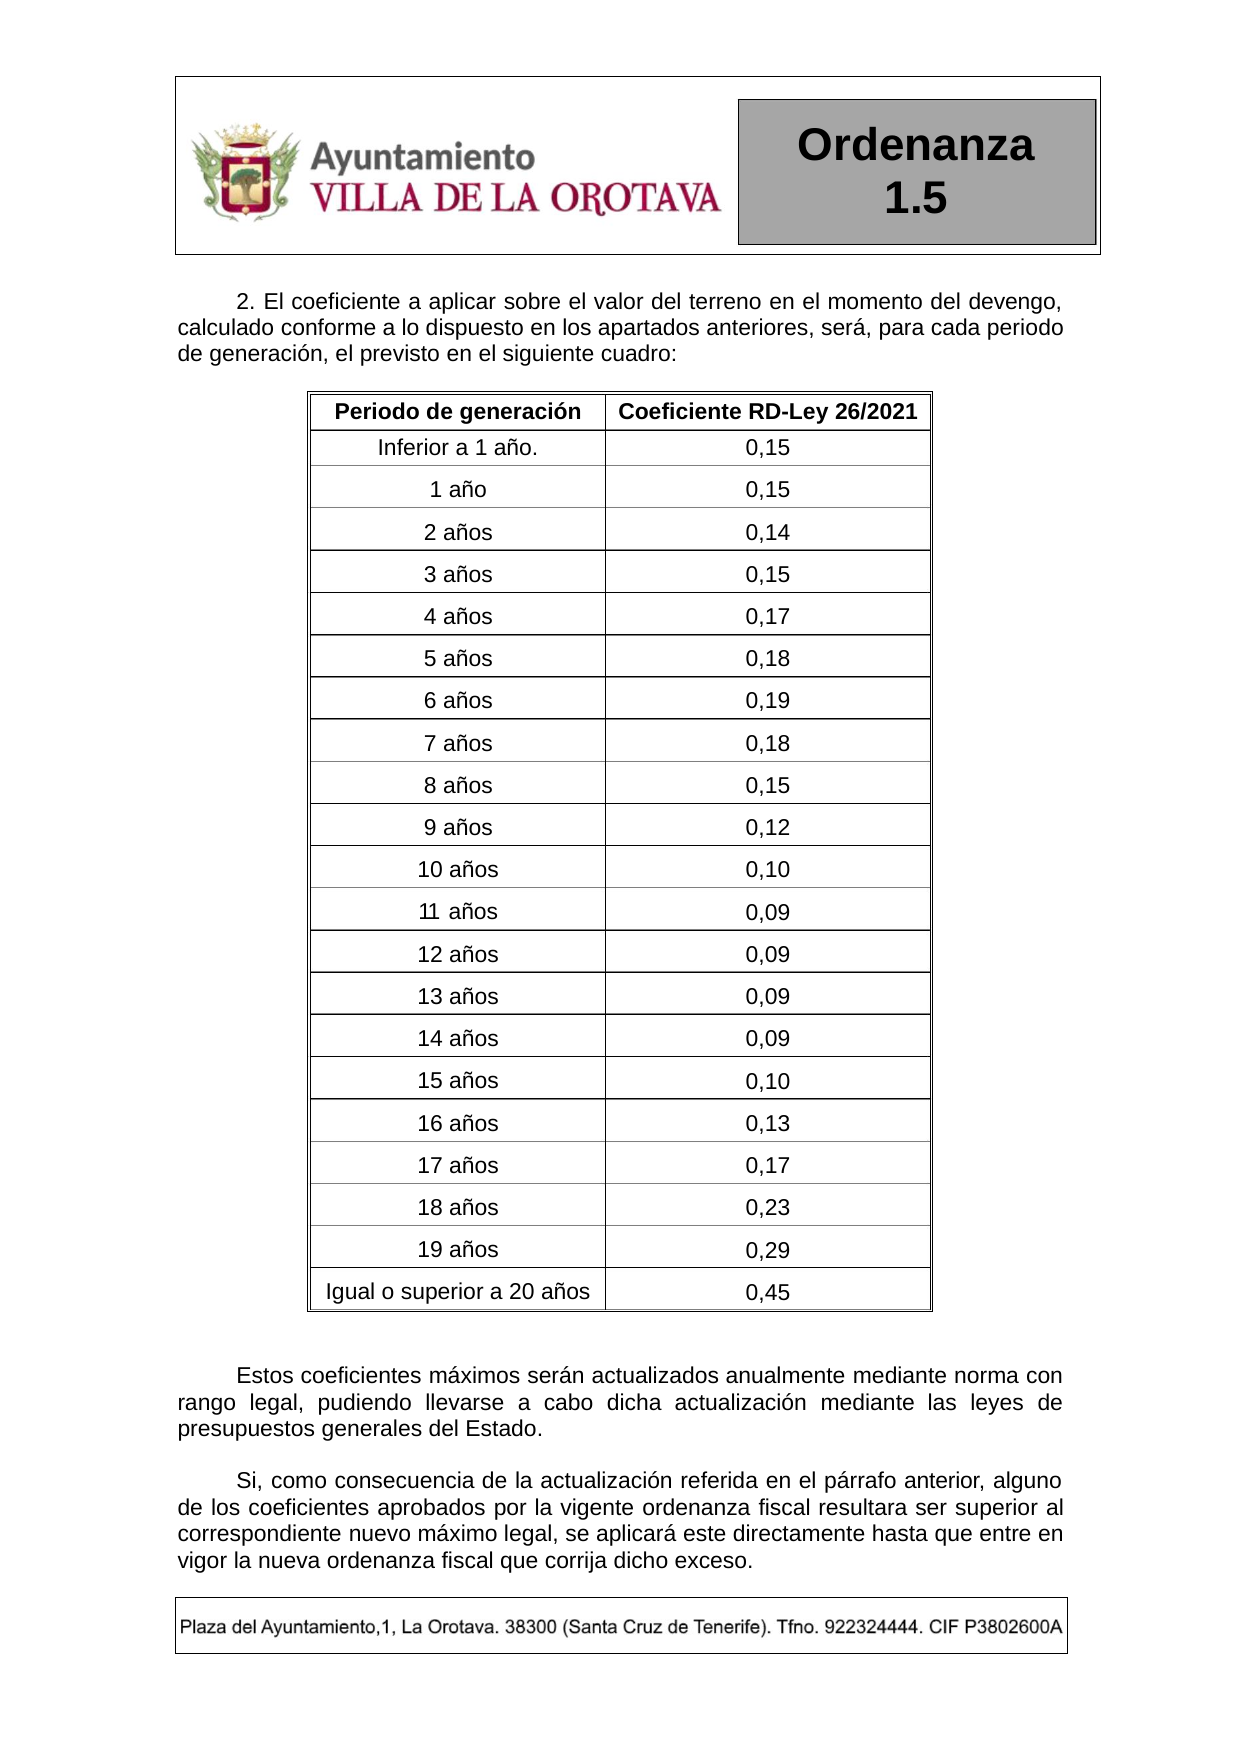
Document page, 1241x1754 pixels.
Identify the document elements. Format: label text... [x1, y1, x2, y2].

text 0,09 [745, 900, 815, 925]
text 18 años [417, 1195, 524, 1221]
picture [308, 392, 932, 1311]
text 7 [424, 731, 461, 756]
text de generación, el previsto en el siguiente cuadro: [177, 341, 1088, 367]
picture [176, 77, 1100, 254]
text 13 años [417, 983, 524, 1009]
text 9 [424, 815, 461, 841]
text 0,29 [745, 1238, 815, 1263]
text 0,13 [745, 1111, 815, 1137]
text 0,09 [745, 984, 815, 1010]
text 0,10 [745, 1069, 815, 1094]
text años [461, 773, 518, 799]
text 0,09 [745, 942, 815, 968]
text 0,45 [745, 1280, 815, 1306]
text 1 [429, 477, 448, 503]
picture [176, 1598, 1067, 1653]
text 8 [424, 773, 461, 799]
text 15 años [417, 1068, 524, 1094]
text 0,19 [745, 688, 815, 714]
text 0,17 [745, 1153, 815, 1179]
text años [461, 646, 518, 672]
text Periodo de generación [334, 399, 607, 425]
text 6 [424, 688, 461, 714]
text rango legal, pudiendo llevarse a cabo dicha actualización mediante las leyes de [177, 1389, 1088, 1415]
text Ordenanza [798, 120, 1059, 171]
text años [461, 815, 518, 841]
text vigor la nueva ordenanza fiscal que corrija dicho exceso. [177, 1547, 1088, 1573]
text Igual o superior a 20 años [325, 1279, 615, 1305]
text 17 años [417, 1152, 524, 1178]
text 5 [424, 646, 461, 672]
text 0,18 [745, 731, 815, 756]
text 0,15 [745, 562, 815, 587]
text 12 años [417, 941, 524, 967]
text 0,12 [745, 815, 815, 841]
text 0,18 [745, 646, 815, 672]
text 0,15 [745, 477, 815, 503]
text años [461, 562, 518, 587]
text 0,15 [745, 773, 815, 799]
text 0,17 [745, 604, 815, 630]
text años [443, 519, 518, 545]
text 1 [884, 172, 935, 224]
text Inferior a 1 año. [377, 435, 563, 461]
text año [448, 477, 512, 503]
text .5 [935, 197, 940, 208]
text Estos coeficientes máximos serán actualizados anualmente mediante norma con [236, 1363, 1088, 1389]
text 0,10 [745, 857, 815, 883]
text Coeficiente RD-Ley 26/2021 [618, 399, 942, 425]
text 16 años [417, 1110, 524, 1136]
text años [461, 688, 518, 714]
text años [461, 731, 518, 756]
text 4 [424, 604, 461, 630]
text 0,14 [745, 519, 815, 545]
text 0,09 [745, 1026, 815, 1052]
text presupuestos generales del Estado. [177, 1416, 1088, 1441]
text 0,23 [745, 1195, 815, 1221]
text 10 años [417, 857, 524, 883]
text 0,15 [745, 435, 815, 461]
text 2. El coeficiente a aplicar sobre el valor del terreno en el momento del devengo, [236, 288, 1088, 314]
text correspondiente nuevo máximo legal, se aplicará este directamente hasta que entre en [177, 1521, 1088, 1547]
text .5 [935, 172, 1059, 224]
text de los coeficientes aprobados por la vigente ordenanza fiscal resultara ser superior al [177, 1495, 1088, 1521]
text 3 [424, 562, 461, 587]
text Si, como consecuencia de la actualización referida en el párrafo anterior, alguno [236, 1468, 1088, 1494]
text 11 años [418, 899, 523, 925]
text años [461, 604, 518, 630]
text 2 [424, 519, 443, 545]
text calculado conforme a lo dispuesto en los apartados anteriores, será, para cada periodo [177, 315, 1088, 341]
text 14 años [417, 1026, 524, 1052]
text 19 años [417, 1237, 524, 1263]
